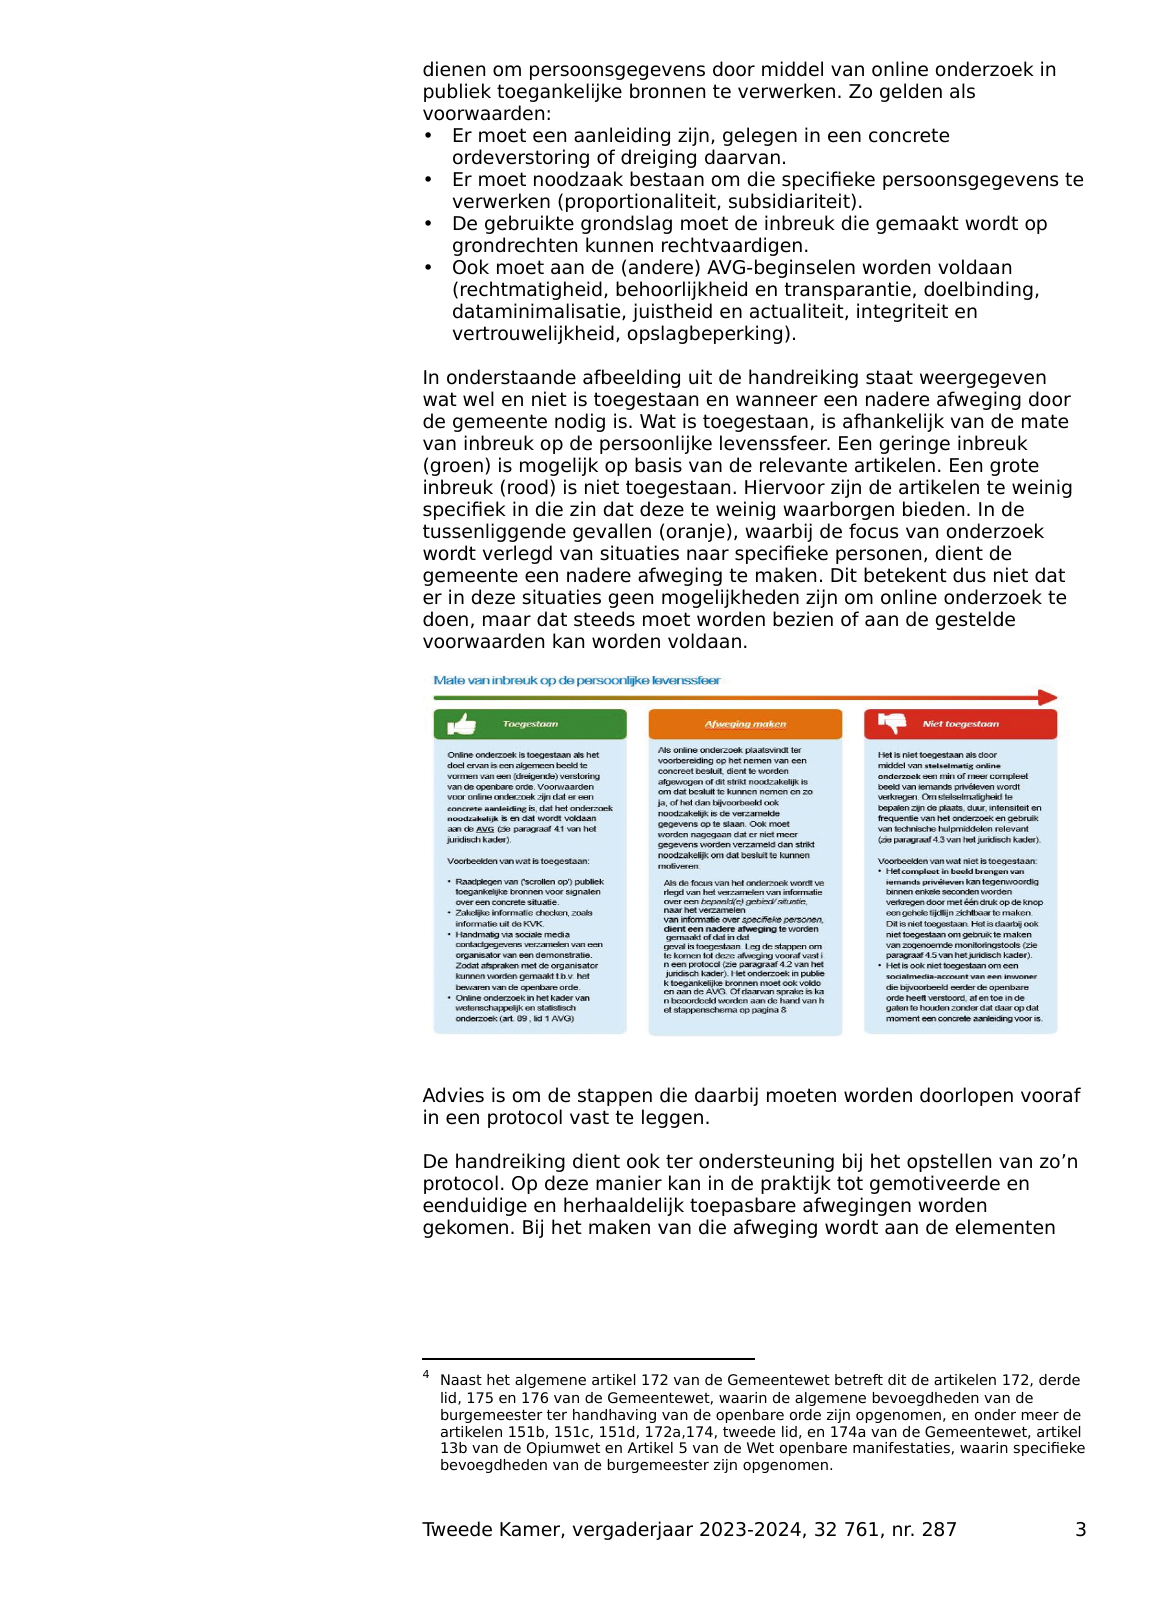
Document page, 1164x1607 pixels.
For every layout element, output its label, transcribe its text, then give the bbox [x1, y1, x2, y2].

text • Ook moet aan de (andere) AVG-beginselen worden voldaan (rechtmatigheid, behoorlijkheid en transparantie, doelbinding, dataminimalisatie, juistheid en actualiteit, integriteit en vertrouwelijkheid, opslagbeperking). [422, 257, 1087, 345]
text Naast het algemene artikel 172 van de Gemeentewet betreft dit de artikelen 172, derde lid, 175 en 176 van de Gemeentewet, waarin de algemene bevoegdheden van de burgemeester ter handhaving van de openbare orde zijn opgenomen, en onder meer de artikelen 151b, 151c, 151d, 172a,174, tweede lid, en 174a van de Gemeentewet, artikel 13b van de Opiumwet en Artikel 5 van de Wet openbare manifestaties, waarin specifieke bevoegdheden van de burgemeester zijn opgenomen. [422, 1368, 1087, 1474]
picture [422, 675, 1072, 1041]
text Advies is om de stappen die daarbij moeten worden doorlopen vooraf in een protocol vast te leggen. [422, 1085, 1087, 1129]
text dienen om persoonsgegevens door middel van online onderzoek in publiek toegankelijke bronnen te verwerken. Zo gelden als voorwaarden: [422, 59, 1087, 125]
text • Er moet een aanleiding zijn, gelegen in een concrete ordeverstoring of dreiging daarvan. [422, 125, 1087, 169]
text • De gebruikte grondslag moet de inbreuk die gemaakt wordt op grondrechten kunnen rechtvaardigen. [422, 213, 1087, 257]
text • Er moet noodzaak bestaan om die specifieke persoonsgegevens te verwerken (proportionaliteit, subsidiariteit). [422, 169, 1087, 213]
text In onderstaande afbeelding uit de handreiking staat weergegeven wat wel en niet is toegestaan en wanneer een nadere afweging door de gemeente nodig is. Wat is toegestaan, is afhankelijk van de mate van inbreuk op de persoonlijke levenssfeer. Een geringe inbreuk (groen) is mogelijk op basis van de relevante artikelen. Een grote inbreuk (rood) is niet toegestaan. Hiervoor zijn de artikelen te weinig specifiek in die zin dat deze te weinig waarborgen bieden. In de tussenliggende gevallen (oranje), waarbij de focus van onderzoek wordt verlegd van situaties naar specifieke personen, dient de gemeente een nadere afweging te maken. Dit betekent dus niet dat er in deze situaties geen mogelijkheden zijn om online onderzoek te doen, maar dat steeds moet worden bezien of aan de gestelde voorwaarden kan worden voldaan. [422, 367, 1087, 653]
text De handreiking dient ook ter ondersteuning bij het opstellen van zo’n protocol. Op deze manier kan in de praktijk tot gemotiveerde en eenduidige en herhaaldelijk toepasbare afwegingen worden gekomen. Bij het maken van die afweging wordt aan de elementen [422, 1151, 1087, 1283]
